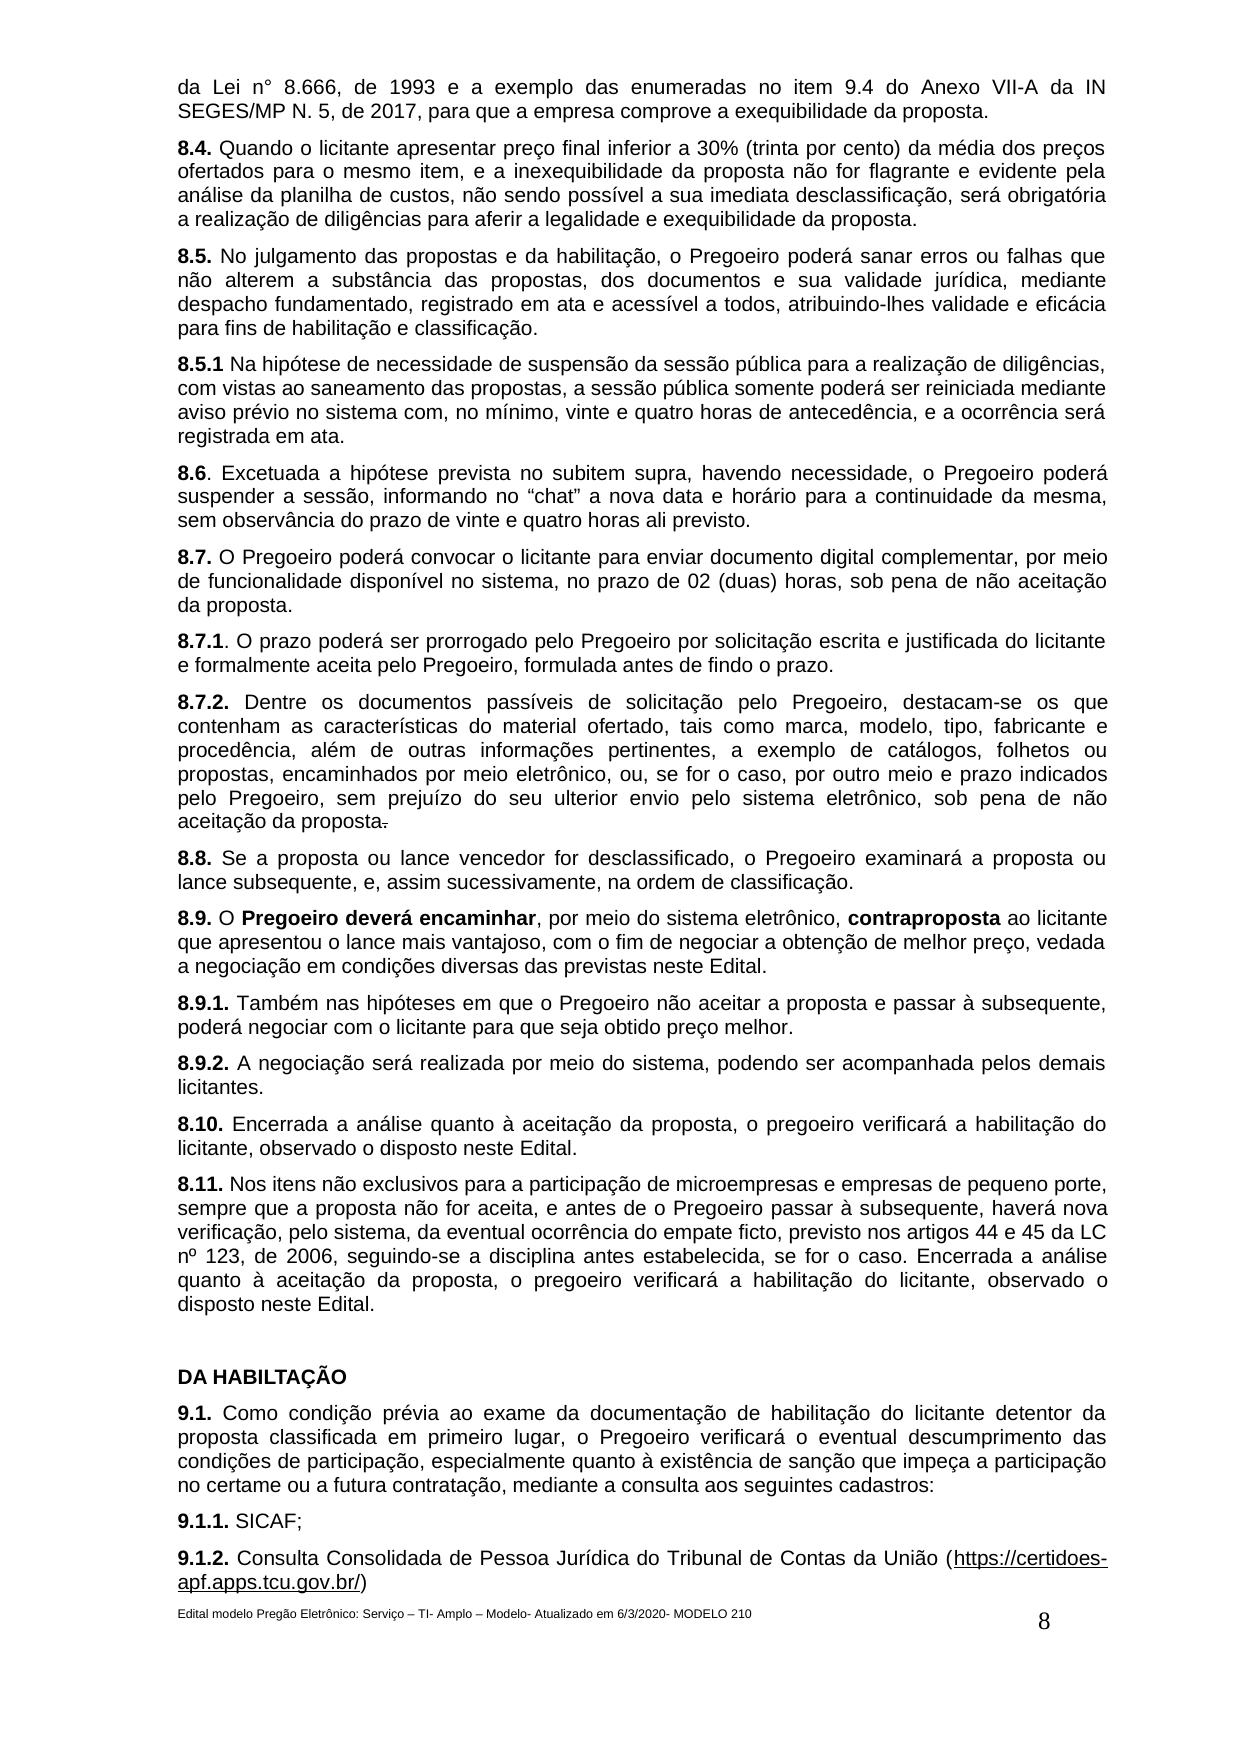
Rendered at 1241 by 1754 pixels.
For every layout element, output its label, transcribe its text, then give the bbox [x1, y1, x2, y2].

text 8.7.1. O prazo poderá ser prorrogado pelo Pregoeiro por solicitação escrita e justificada do licitante e formalmente aceita pelo Pregoeiro, formulada antes de findo o prazo. [177, 629, 1107, 677]
text 8.11. Nos itens não exclusivos para a participação de microempresas e empresas de pequeno porte, sempre que a proposta não for aceita, e antes de o Pregoeiro passar à subsequente, haverá nova verificação, pelo sistema, da eventual ocorrência do empate ficto, previsto nos artigos 44 e 45 da LC nº 123, de 2006, seguindo-se a disciplina antes estabelecida, se for o caso. Encerrada a análise quanto à aceitação da proposta, o pregoeiro verificará a habilitação do licitante, observado o disposto neste Edital. [177, 1172, 1109, 1316]
text 8.9.1. Também nas hipóteses em que o Pregoeiro não aceitar a proposta e passar à subsequente, poderá negociar com o licitante para que seja obtido preço melhor. [177, 991, 1107, 1038]
text da Lei n° 8.666, de 1993 e a exemplo das enumeradas no item 9.4 do Anexo VII-A da IN SEGES/MP N. 5, de 2017, para que a empresa comprove a exequibilidade da proposta. [177, 75, 1107, 123]
text 8.9.2. A negociação será realizada por meio do sistema, podendo ser acompanhada pelos demais licitantes. [177, 1051, 1107, 1099]
subtitle DA HABILTAÇÃO [177, 1364, 1109, 1388]
list 8.6. Excetuada a hipótese prevista no subitem supra, havendo necessidade, o Pregoeiro poderá suspender a sessão, informando no “chat” a nova data e horário para a continuidade da mesma, sem observância do prazo de vinte e quatro horas ali previsto. [177, 460, 1109, 532]
text 8.7.2. Dentre os documentos passíveis de solicitação pelo Pregoeiro, destacam-se os que contenham as características do material ofertado, tais como marca, modelo, tipo, fabricante e procedência, além de outras informações pertinentes, a exemplo de catálogos, folhetos ou propostas, encaminhados por meio eletrônico, ou, se for o caso, por outro meio e prazo indicados pelo Pregoeiro, sem prejuízo do seu ulterior envio pelo sistema eletrônico, sob pena de não aceitação da proposta. [177, 689, 1109, 833]
list 8.7. O Pregoeiro poderá convocar o licitante para enviar documento digital complementar, por meio de funcionalidade disponível no sistema, no prazo de 02 (duas) horas, sob pena de não aceitação da proposta. [177, 545, 1109, 617]
list 8.8. Se a proposta ou lance vencedor for desclassificado, o Pregoeiro examinará a proposta ou lance subsequente, e, assim sucessivamente, na ordem de classificação. [177, 846, 1107, 894]
list 9.1.2. Consulta Consolidada de Pessoa Jurídica do Tribunal de Contas da União (https://certidoes-apf.apps.tcu.gov.br/) [177, 1546, 1107, 1594]
text 8.4. Quando o licitante apresentar preço final inferior a 30% (trinta por cento) da média dos preços ofertados para o mesmo item, e a inexequibilidade da proposta não for flagrante e evidente pela análise da planilha de custos, não sendo possível a sua imediata desclassificação, será obrigatória a realização de diligências para aferir a legalidade e exequibilidade da proposta. [177, 135, 1107, 231]
text 8.10. Encerrada a análise quanto à aceitação da proposta, o pregoeiro verificará a habilitação do licitante, observado o disposto neste Edital. [177, 1111, 1107, 1159]
text 9.1.1. SICAF; [177, 1509, 1107, 1533]
text 8.5.1 Na hipótese de necessidade de suspensão da sessão pública para a realização de diligências, com vistas ao saneamento das propostas, a sessão pública somente poderá ser reiniciada mediante aviso prévio no sistema com, no mínimo, vinte e quatro horas de antecedência, e a ocorrência será registrada em ata. [177, 352, 1107, 448]
list 8.9. O Pregoeiro deverá encaminhar, por meio do sistema eletrônico, contraproposta ao licitante que apresentou o lance mais vantajoso, com o fim de negociar a obtenção de melhor preço, vedada a negociação em condições diversas das previstas neste Edital. [177, 906, 1107, 978]
text 9.1. Como condição prévia ao exame da documentação de habilitação do licitante detentor da proposta classificada em primeiro lugar, o Pregoeiro verificará o eventual descumprimento das condições de participação, especialmente quanto à existência de sanção que impeça a participação no certame ou a futura contratação, mediante a consulta aos seguintes cadastros: [177, 1401, 1107, 1497]
text 8.5. No julgamento das propostas e da habilitação, o Pregoeiro poderá sanar erros ou falhas que não alterem a substância das propostas, dos documentos e sua validade jurídica, mediante despacho fundamentado, registrado em ata e acessível a todos, atribuindo-lhes validade e eficácia para fins de habilitação e classificação. [177, 244, 1107, 339]
